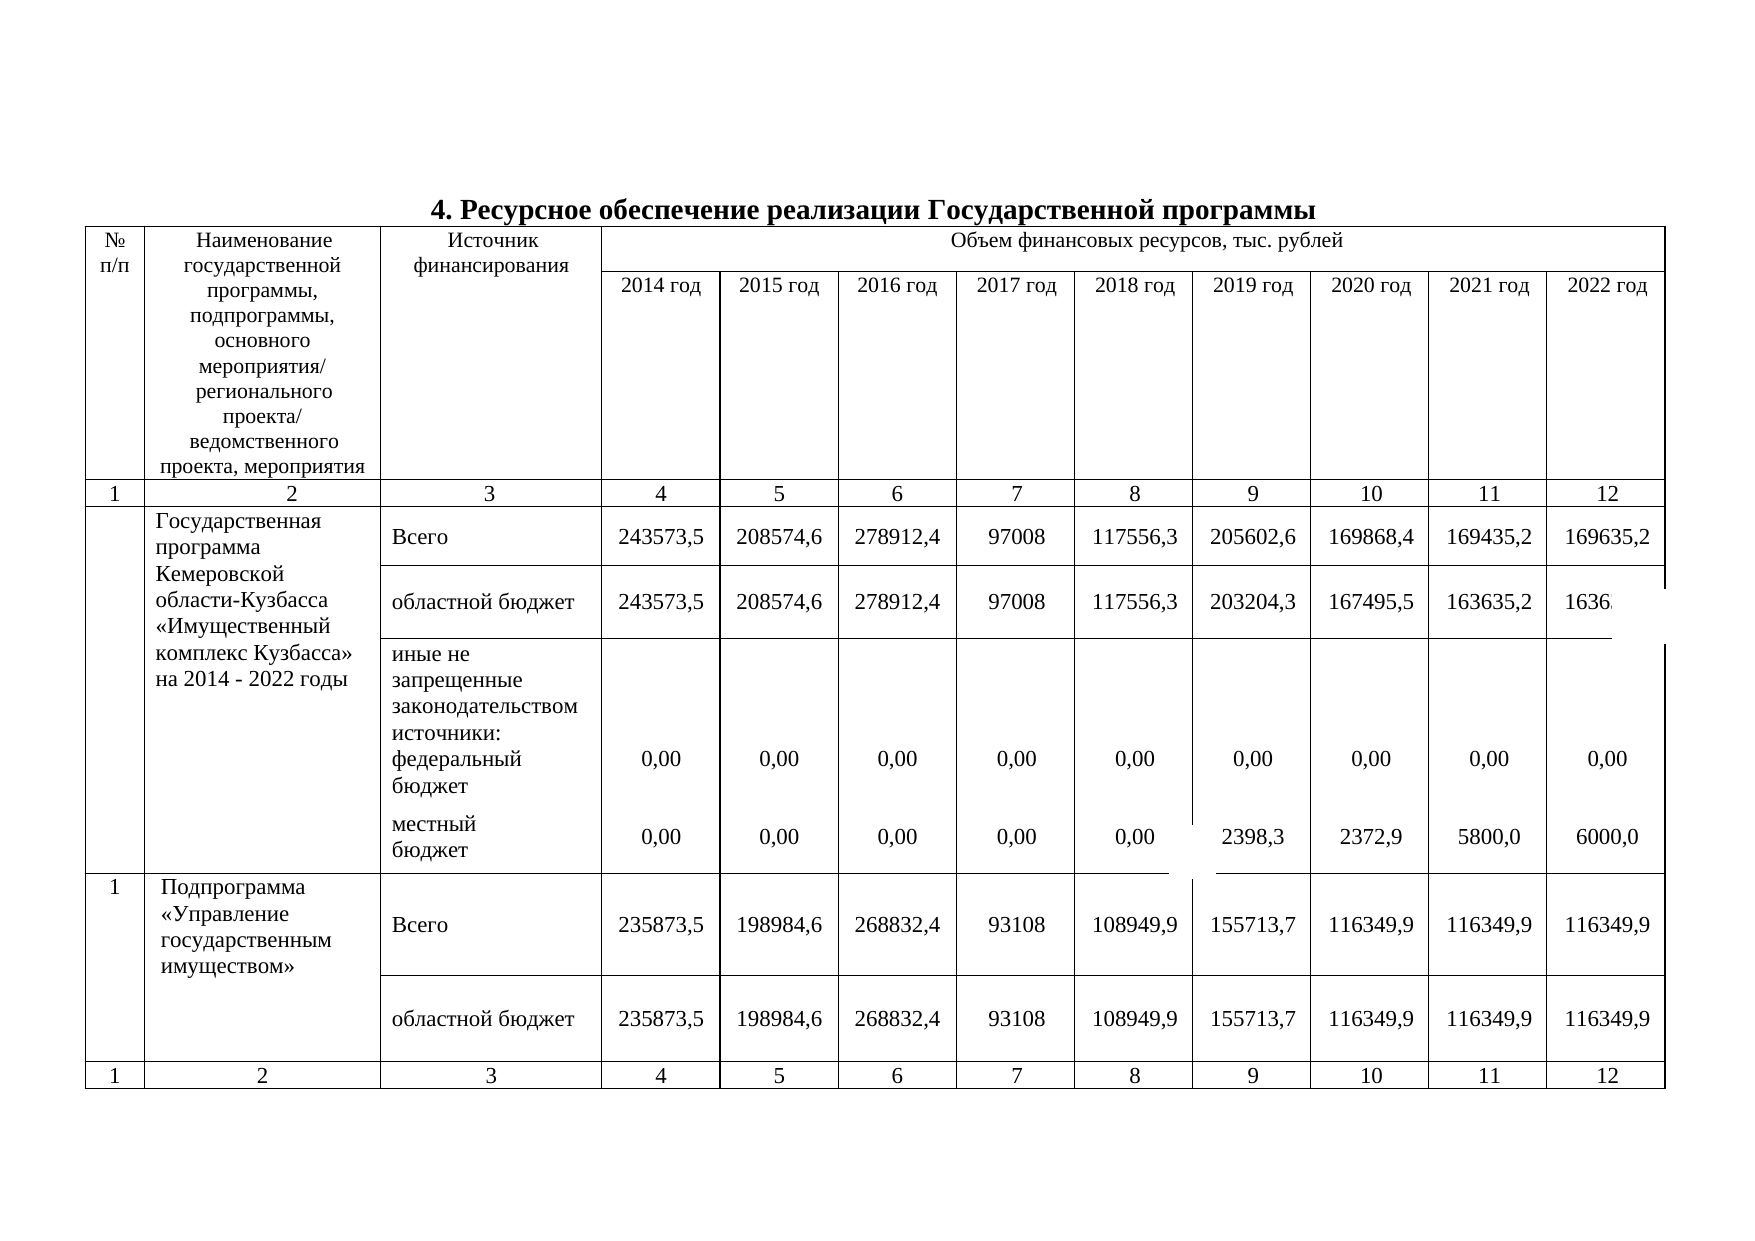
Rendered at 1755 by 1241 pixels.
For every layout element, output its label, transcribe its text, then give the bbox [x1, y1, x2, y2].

table_cell 7 [957, 480, 1074, 506]
table_cell иные не запрещенные законодательством источники: федеральный бюджет [381, 639, 601, 799]
table_cell 167495,5 [1311, 566, 1428, 637]
table_cell 4 [602, 1062, 719, 1088]
table_cell 8 [1075, 1062, 1192, 1088]
table_cell областной бюджет [381, 566, 601, 637]
table_cell 9 [1193, 480, 1310, 506]
table_cell 108949,9 [1075, 874, 1192, 975]
table_cell 243573,5 [602, 566, 719, 637]
table_cell 163635,2 [1547, 566, 1664, 637]
table_header Объем финансовых ресурсов, тыс. рублей [626, 227, 1664, 271]
table_cell 108949,9 [1075, 976, 1192, 1061]
table_cell 208574,6 [721, 566, 838, 637]
table_cell 155713,7 [1193, 874, 1310, 975]
table_cell 6000,0 [1547, 799, 1664, 872]
table_cell 97008 [957, 507, 1074, 565]
table_cell 6 [839, 1062, 956, 1088]
table_cell 116349,9 [1547, 874, 1664, 975]
table_cell 0,00 [839, 639, 956, 799]
table_cell 10 [1311, 480, 1428, 506]
table_cell 0,00 [1429, 639, 1546, 799]
table_cell Всего [381, 507, 601, 565]
table_cell 169868,4 [1311, 507, 1428, 565]
table_cell 2016 год [839, 272, 956, 479]
table_cell 9 [1193, 1062, 1310, 1088]
table_cell 1 [86, 1062, 144, 1088]
table_cell 278912,4 [839, 507, 956, 565]
table_cell 0,00 [1075, 639, 1192, 799]
table_cell 2 [145, 1062, 380, 1088]
table_cell 93108 [957, 976, 1074, 1061]
table_cell 2019 год [1193, 272, 1310, 479]
table_cell 243573,5 [602, 507, 719, 565]
table_cell 2017 год [957, 272, 1074, 479]
table_cell 3 [381, 480, 601, 506]
table_cell 2022 год [1547, 272, 1664, 479]
table_cell 2021 год [1429, 272, 1546, 479]
table_header [602, 227, 626, 271]
table_cell местный бюджет [381, 799, 601, 872]
table_cell 278912,4 [839, 566, 956, 637]
table_cell 116349,9 [1311, 976, 1428, 1061]
table_cell 155713,7 [1193, 976, 1310, 1061]
table_cell Всего [381, 874, 601, 975]
table_cell 97008 [957, 566, 1074, 637]
table_cell 0,00 [1311, 639, 1428, 799]
table_cell Государственная программа Кемеровской области-Кузбасса «Имущественный комплекс Кузбасса» на 2014 - 2022 годы [145, 507, 380, 872]
table_cell 116349,9 [1547, 976, 1664, 1061]
table_cell 10 [1311, 1062, 1428, 1088]
table_cell 2015 год [721, 272, 838, 479]
table_header Наименование государственной программы, подпрограммы, основного мероприятия/ регионального проекта/ ведомственного проекта, мероприятия [145, 227, 380, 479]
table_cell 11 [1429, 1062, 1546, 1088]
table_cell 0,00 [602, 639, 719, 799]
table_cell 203204,3 [1193, 566, 1310, 637]
table_cell 0,00 [602, 799, 719, 872]
table_header Источник финансирования [381, 227, 601, 479]
table_cell 0,00 [721, 639, 838, 799]
table_cell 7 [957, 1062, 1074, 1088]
table_header № п/п [86, 227, 144, 479]
table_cell 169635,2 [1547, 507, 1664, 565]
table_cell 117556,3 [1075, 566, 1192, 637]
table_cell 5 [721, 480, 838, 506]
table_cell 2018 год [1075, 272, 1192, 479]
table_cell 235873,5 [602, 874, 719, 975]
table_cell [86, 507, 144, 872]
table_cell 116349,9 [1311, 874, 1428, 975]
table_cell 0,00 [957, 639, 1074, 799]
table_cell 268832,4 [839, 976, 956, 1061]
table_cell 8 [1075, 480, 1192, 506]
table_cell 6 [839, 480, 956, 506]
table_cell Подпрограмма «Управление государственным имуществом» [145, 874, 380, 1061]
table_cell 2020 год [1311, 272, 1428, 479]
table_cell 2014 год [602, 272, 719, 479]
table_cell 117556,3 [1075, 507, 1192, 565]
table_cell 2 [145, 480, 380, 506]
table_cell 5800,0 [1429, 799, 1546, 872]
table_cell 268832,4 [839, 874, 956, 975]
table_cell 235873,5 [602, 976, 719, 1061]
table_cell 1 [86, 874, 144, 1061]
table_cell 163635,2 [1429, 566, 1546, 637]
table_cell 0,00 [839, 799, 956, 872]
table_cell 11 [1429, 480, 1546, 506]
table_cell 3 [381, 1062, 601, 1088]
text 4. Ресурсное обеспечение реализации Государственной программы [118, 192, 1636, 226]
table_cell 5 [721, 1062, 838, 1088]
table_cell 0,00 [957, 799, 1074, 872]
table_cell 0,00 [1547, 639, 1664, 799]
table_cell 2372,9 [1311, 799, 1428, 872]
table_cell 205602,6 [1193, 507, 1310, 565]
table_cell 208574,6 [721, 507, 838, 565]
table_cell 116349,9 [1429, 874, 1546, 975]
table_cell 93108 [957, 874, 1074, 975]
table_cell 4 [602, 480, 719, 506]
table_cell 198984,6 [721, 976, 838, 1061]
table_cell 0,00 [1193, 639, 1310, 799]
table_cell областной бюджет [381, 976, 601, 1061]
table_cell 169435,2 [1429, 507, 1546, 565]
table_cell 12 [1547, 1062, 1664, 1088]
table_cell 12 [1547, 480, 1664, 506]
table_cell 116349,9 [1429, 976, 1546, 1061]
table_cell 1 [86, 480, 144, 506]
table_cell 2398,3 [1193, 799, 1310, 872]
table_cell 198984,6 [721, 874, 838, 975]
table_cell 0,00 [1075, 799, 1192, 872]
table_cell 0,00 [721, 799, 838, 872]
